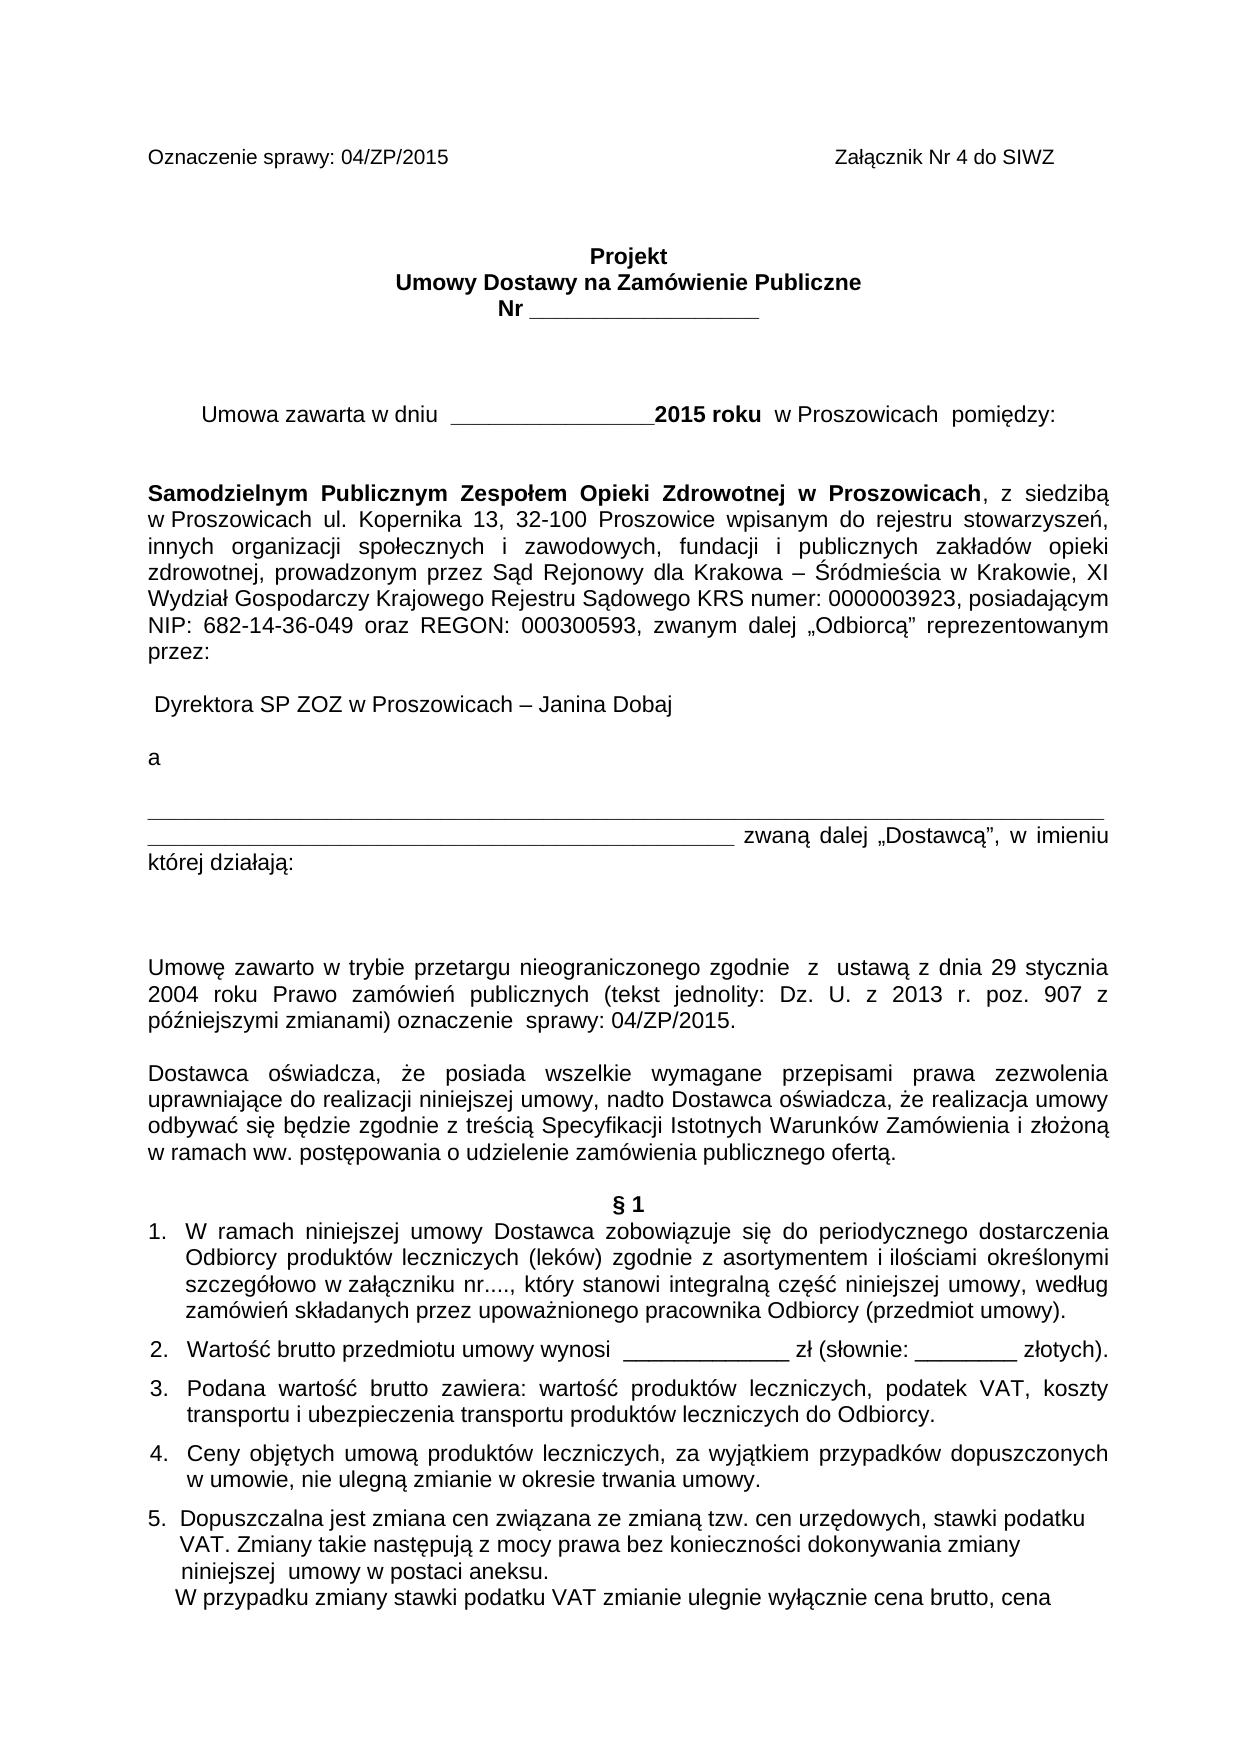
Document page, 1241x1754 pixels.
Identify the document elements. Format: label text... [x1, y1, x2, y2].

list Podana wartość brutto zawiera: wartość produktów leczniczych, podatek VAT, koszty transportu i ubezpieczenia transportu produktów leczniczych do Odbiorcy. [149, 1374, 1109, 1427]
text Umowę zawarto w trybie przetargu nieograniczonego zgodnie z ustawą z dnia 29 stycznia 2004 roku Prawo zamówień publicznych (tekst jednolity: Dz. U. z 2013 r. poz. 907 z późniejszymi zmianami) oznaczenie sprawy: 04/ZP/2015. [148, 954, 1109, 1033]
text Umowy Dostawy na Zamówienie Publiczne [148, 269, 1109, 295]
text Oznaczenie sprawy: 04/ZP/2015 Załącznik Nr 4 do SIWZ [148, 144, 1109, 192]
list VAT. Zmiany takie następują z mocy prawa bez konieczności dokonywania zmiany [148, 1531, 1109, 1558]
list Ceny objętych umową produktów leczniczych, za wyjątkiem przypadków dopuszczonych w umowie, nie ulegną zmianie w okresie trwania umowy. [149, 1440, 1109, 1492]
list Wartość brutto przedmiotu umowy wynosi _____________ zł (słownie: ________ złotych). [149, 1336, 1109, 1362]
list niniejszej umowy w postaci aneksu. W przypadku zmiany stawki podatku VAT zmianie ulegnie wyłącznie cena brutto, cena [143, 1558, 1109, 1610]
text Dyrektora SP ZOZ w Proszowicach – Janina Dobaj [148, 691, 1109, 717]
text § 1 [148, 1191, 1109, 1218]
text Nr __________________ [148, 295, 1109, 322]
text Projekt [148, 243, 1109, 269]
list W ramach niniejszej umowy Dostawca zobowiązuje się do periodycznego dostarczenia Odbiorcy produktów leczniczych (leków) zgodnie z asortymentem i ilościami określonymi szczegółowo w załączniku nr...., który stanowi integralną część niniejszej umowy, według zamówień składanych przez upoważnionego pracownika Odbiorcy (przedmiot umowy). [148, 1218, 1109, 1323]
text Samodzielnym Publicznym Zespołem Opieki Zdrowotnej w Proszowicach, z siedzibą w Proszowicach ul. Kopernika 13, 32-100 Proszowice wpisanym do rejestru stowarzyszeń, innych organizacji społecznych i zawodowych, fundacji i publicznych zakładów opieki zdrowotnej, prowadzonym przez Sąd Rejonowy dla Krakowa – Śródmieścia w Krakowie, XI Wydział Gospodarczy Krajowego Rejestru Sądowego KRS numer: 0000003923, posiadającym NIP: 682-14-36-049 oraz REGON: 000300593, zwanym dalej „Odbiorcą” reprezentowanym przez: [148, 480, 1109, 664]
text _________________________________________________________________________________________________________________________ zwaną dalej „Dostawcą”, w imieniu której działają: [148, 796, 1109, 875]
text a [148, 743, 1109, 770]
text Umowa zawarta w dniu ________________2015 roku w Proszowicach pomiędzy: [148, 401, 1109, 427]
text Dostawca oświadcza, że posiada wszelkie wymagane przepisami prawa zezwolenia uprawniające do realizacji niniejszej umowy, nadto Dostawca oświadcza, że realizacja umowy odbywać się będzie zgodnie z treścią Specyfikacji Istotnych Warunków Zamówienia i złożoną w ramach ww. postępowania o udzielenie zamówienia publicznego ofertą. [148, 1060, 1109, 1165]
list 5. Dopuszczalna jest zmiana cen związana ze zmianą tzw. cen urzędowych, stawki podatku [148, 1505, 1109, 1531]
